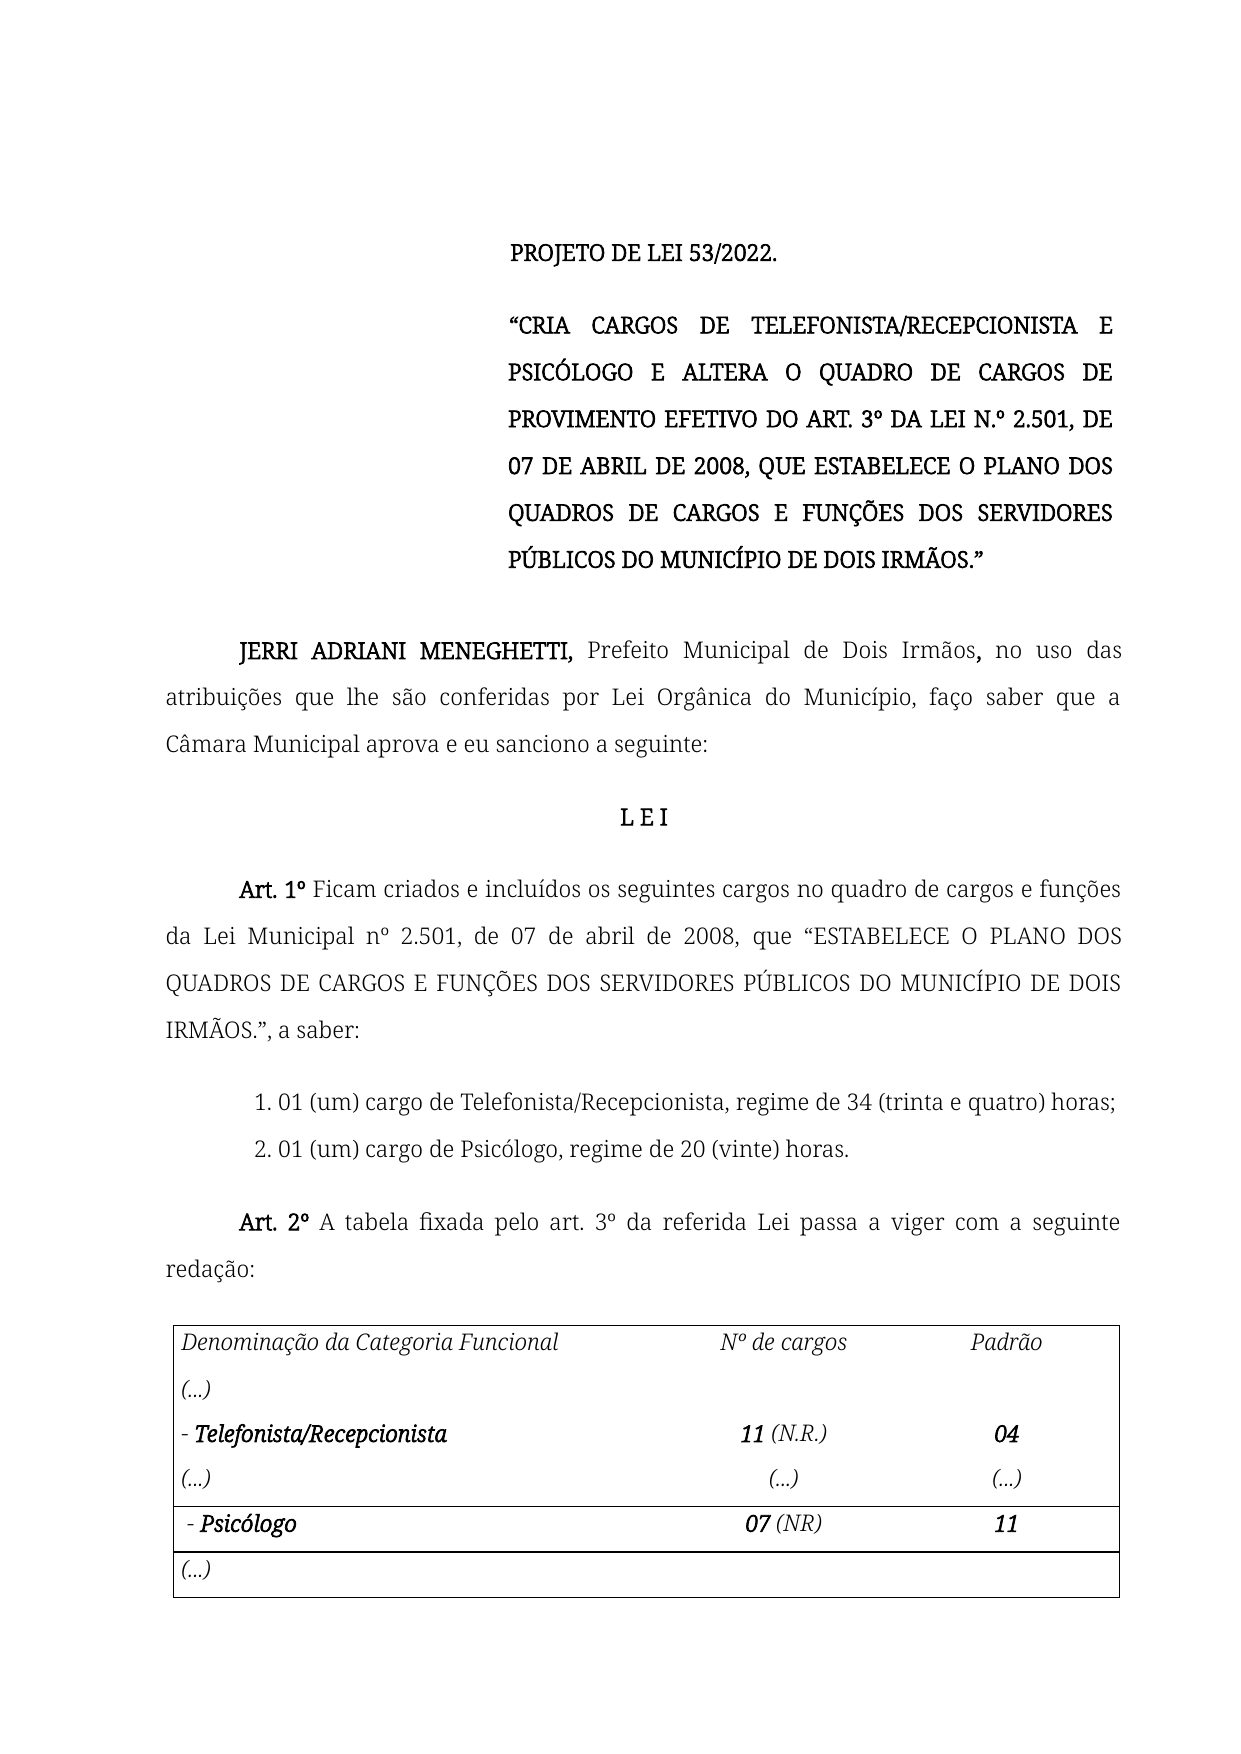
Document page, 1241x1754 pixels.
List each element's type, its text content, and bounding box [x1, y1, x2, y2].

table_cell (...) [174, 1462, 674, 1506]
table_header Padrão [896, 1326, 1119, 1417]
text 2. 01 (um) cargo de Psicólogo, regime de 20 (vinte) horas. [254, 1133, 1122, 1164]
table_cell - Psicólogo [174, 1507, 674, 1551]
table_cell 11 [896, 1507, 1119, 1551]
text Art. 1º Ficam criados e incluídos os seguintes cargos no quadro de cargos e funções da Lei Municipal nº 2.501, de 07 de abril de 2008, que “ESTABELECE O PLANO DOS QUADROS DE CARGOS E FUNÇÕES DOS SERVIDORES PÚBLICOS DO MUNICÍPIO DE DOIS IRMÃOS.”, a saber: [165, 873, 1122, 1045]
text JERRI ADRIANI MENEGHETTI, Prefeito Municipal de Dois Irmãos, no uso das atribuições que lhe são conferidas por Lei Orgânica do Município, faço saber que a Câmara Municipal aprova e eu sanciono a seguinte: [165, 634, 1122, 759]
table_cell 07 (NR) [674, 1507, 896, 1551]
text L E I [165, 801, 1122, 832]
text Art. 2º A tabela fixada pelo art. 3º da referida Lei passa a viger com a seguinte redação: [165, 1206, 1122, 1284]
table_header “CRIA CARGOS DE TELEFONISTA/RECEPCIONISTA E PSICÓLOGO E ALTERA O QUADRO DE CARGOS DE PROVIMENTO EFETIVO DO ART. 3º DA LEI N.º 2.501, DE 07 DE ABRIL DE 2008, QUE ESTABELECE O PLANO DOS QUADROS DE CARGOS E FUNÇÕES DOS SERVIDORES PÚBLICOS DO MUNICÍPIO DE DOIS IRMÃOS.” [501, 309, 1121, 587]
table_header Denominação da Categoria Funcional (...) [174, 1326, 674, 1417]
table_cell 11 (N.R.) [674, 1417, 896, 1462]
text PROJETO DE LEI 53/2022. [165, 236, 1122, 267]
table_cell [896, 1553, 1119, 1597]
text 1. 01 (um) cargo de Telefonista/Recepcionista, regime de 34 (trinta e quatro) horas; [254, 1086, 1122, 1117]
table_header [158, 309, 501, 587]
table_header Nº de cargos [674, 1326, 896, 1417]
table_cell (...) [896, 1462, 1119, 1506]
table_cell - Telefonista/Recepcionista [174, 1417, 674, 1462]
table_cell [674, 1553, 896, 1597]
table_cell (...) [674, 1462, 896, 1506]
table_cell 04 [896, 1417, 1119, 1462]
table_cell (...) [174, 1553, 674, 1597]
